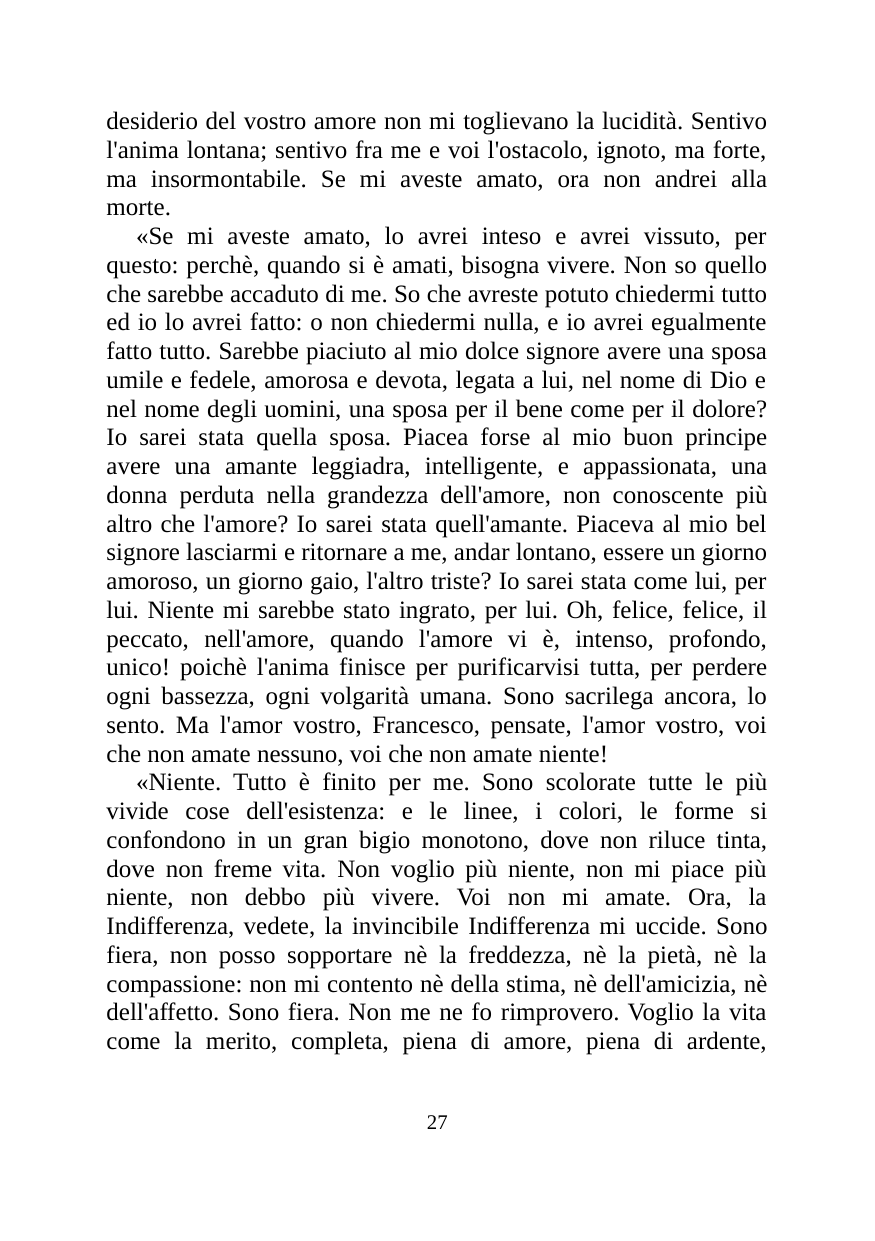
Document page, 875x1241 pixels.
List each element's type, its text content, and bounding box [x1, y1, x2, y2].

text «Se mi aveste amato, lo avrei inteso e avrei vissuto, per questo: perchè, quando si è amati, bisogna vivere. Non so quello che sarebbe accaduto di me. So che avreste potuto chiedermi tutto ed io lo avrei fatto: o non chiedermi nulla, e io avrei egualmente fatto tutto. Sarebbe piaciuto al mio dolce signore avere una sposa umile e fedele, amorosa e devota, legata a lui, nel nome di Dio e nel nome degli uomini, una sposa per il bene come per il dolore? Io sarei stata quella sposa. Piacea forse al mio buon principe avere una amante leggiadra, intelligente, e appassionata, una donna perduta nella grandezza dell'amore, non conoscente più altro che l'amore? Io sarei stata quell'amante. Piaceva al mio bel signore lasciarmi e ritornare a me, andar lontano, essere un giorno amoroso, un giorno gaio, l'altro triste? Io sarei stata come lui, per lui. Niente mi sarebbe stato ingrato, per lui. Oh, felice, felice, il peccato, nell'amore, quando l'amore vi è, intenso, profondo, unico! poichè l'anima finisce per purificarvisi tutta, per perdere ogni bassezza, ogni volgarità umana. Sono sacrilega ancora, lo sento. Ma l'amor vostro, Francesco, pensate, l'amor vostro, voi che non amate nessuno, voi che non amate niente! [106, 221, 768, 767]
text desiderio del vostro amore non mi toglievano la lucidità. Sentivo l'anima lontana; sentivo fra me e voi l'ostacolo, ignoto, ma forte, ma insormontabile. Se mi aveste amato, ora non andrei alla morte. [106, 106, 768, 221]
text «Niente. Tutto è finito per me. Sono scolorate tutte le più vivide cose dell'esistenza: e le linee, i colori, le forme si confondono in un gran bigio monotono, dove non riluce tinta, dove non freme vita. Non voglio più niente, non mi piace più niente, non debbo più vivere. Voi non mi amate. Ora, la Indifferenza, vedete, la invincibile Indifferenza mi uccide. Sono fiera, non posso sopportare nè la freddezza, nè la pietà, nè la compassione: non mi contento nè della stima, nè dell'amicizia, nè dell'affetto. Sono fiera. Non me ne fo rimprovero. Voglio la vita come la merito, completa, piena di amore, piena di ardente, [106, 767, 768, 1055]
